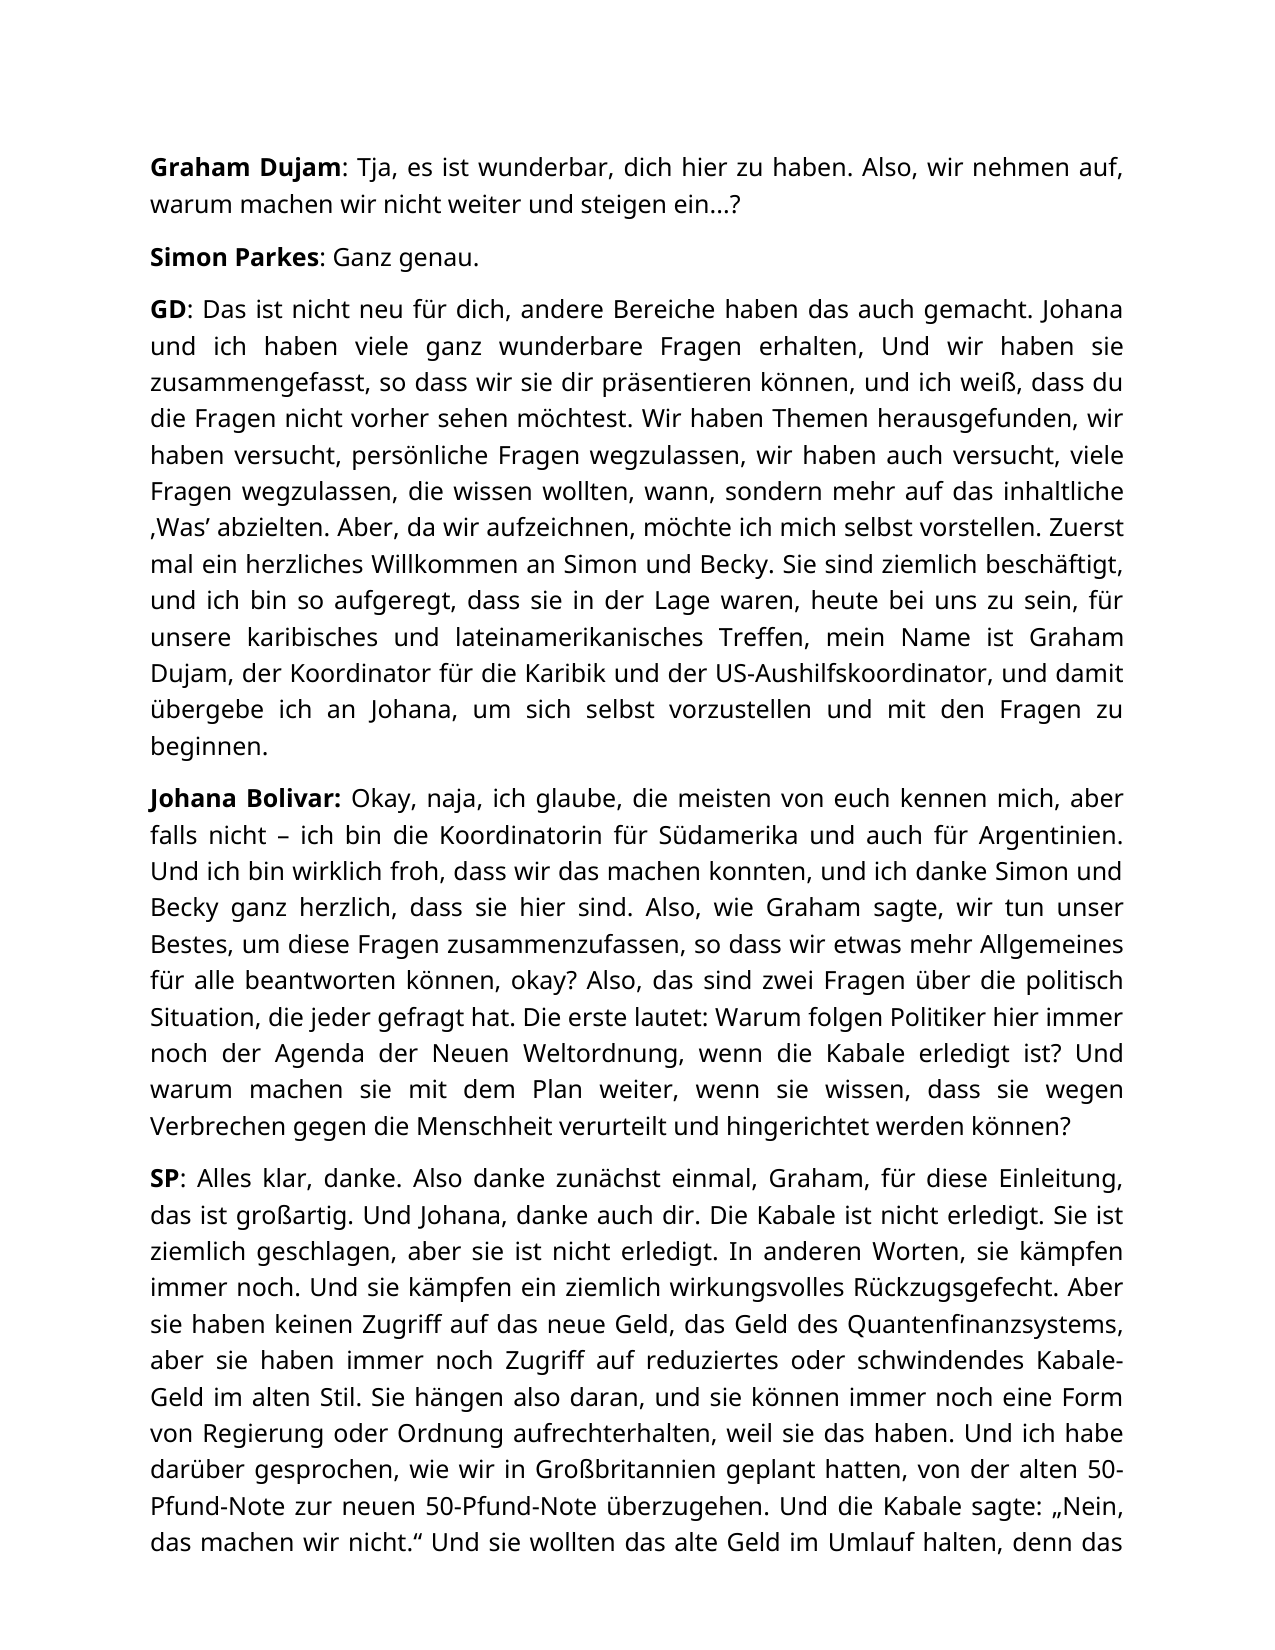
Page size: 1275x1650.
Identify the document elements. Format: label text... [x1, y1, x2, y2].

text Simon Parkes: Ganz genau. [150, 239, 1125, 273]
text GD: Das ist nicht neu für dich, andere Bereiche haben das auch gemacht. Johana und ich haben viele ganz wunderbare Fragen erhalten, Und wir haben sie zusammengefasst, so dass wir sie dir präsentieren können, und ich weiß, dass du die Fragen nicht vorher sehen möchtest. Wir haben Themen herausgefunden, wir haben versucht, persönliche Fragen wegzulassen, wir haben auch versucht, viele Fragen wegzulassen, die wissen wollten, wann, sondern mehr auf das inhaltliche ‚Was’ abzielten. Aber, da wir aufzeichnen, möchte ich mich selbst vorstellen. Zuerst mal ein herzliches Willkommen an Simon und Becky. Sie sind ziemlich beschäftigt, und ich bin so aufgeregt, dass sie in der Lage waren, heute bei uns zu sein, für unsere karibisches und lateinamerikanisches Treffen, mein Name ist Graham Dujam, der Koordinator für die Karibik und der US-Aushilfskoordinator, und damit übergebe ich an Johana, um sich selbst vorzustellen und mit den Fragen zu beginnen. [150, 292, 1125, 762]
text SP: Alles klar, danke. Also danke zunächst einmal, Graham, für diese Einleitung, das ist großartig. Und Johana, danke auch dir. Die Kabale ist nicht erledigt. Sie ist ziemlich geschlagen, aber sie ist nicht erledigt. In anderen Worten, sie kämpfen immer noch. Und sie kämpfen ein ziemlich wirkungsvolles Rückzugsgefecht. Aber sie haben keinen Zugriff auf das neue Geld, das Geld des Quantenfinanzsystems, aber sie haben immer noch Zugriff auf reduziertes oder schwindendes Kabale-Geld im alten Stil. Sie hängen also daran, und sie können immer noch eine Form von Regierung oder Ordnung aufrechterhalten, weil sie das haben. Und ich habe darüber gesprochen, wie wir in Großbritannien geplant hatten, von der alten 50-Pfund-Note zur neuen 50-Pfund-Note überzugehen. Und die Kabale sagte: „Nein, das machen wir nicht.“ Und sie wollten das alte Geld im Umlauf halten, denn das [150, 1161, 1125, 1559]
text Johana Bolivar: Okay, naja, ich glaube, die meisten von euch kennen mich, aber falls nicht – ich bin die Koordinatorin für Südamerika und auch für Argentinien. Und ich bin wirklich froh, dass wir das machen konnten, und ich danke Simon und Becky ganz herzlich, dass sie hier sind. Also, wie Graham sagte, wir tun unser Bestes, um diese Fragen zusammenzufassen, so dass wir etwas mehr Allgemeines für alle beantworten können, okay? Also, das sind zwei Fragen über die politisch Situation, die jeder gefragt hat. Die erste lautet: Warum folgen Politiker hier immer noch der Agenda der Neuen Weltordnung, wenn die Kabale erledigt ist? Und warum machen sie mit dem Plan weiter, wenn sie wissen, dass sie wegen Verbrechen gegen die Menschheit verurteilt und hingerichtet werden können? [150, 781, 1125, 1142]
text Graham Dujam: Tja, es ist wunderbar, dich hier zu haben. Also, wir nehmen auf, warum machen wir nicht weiter und steigen ein...? [150, 150, 1125, 220]
